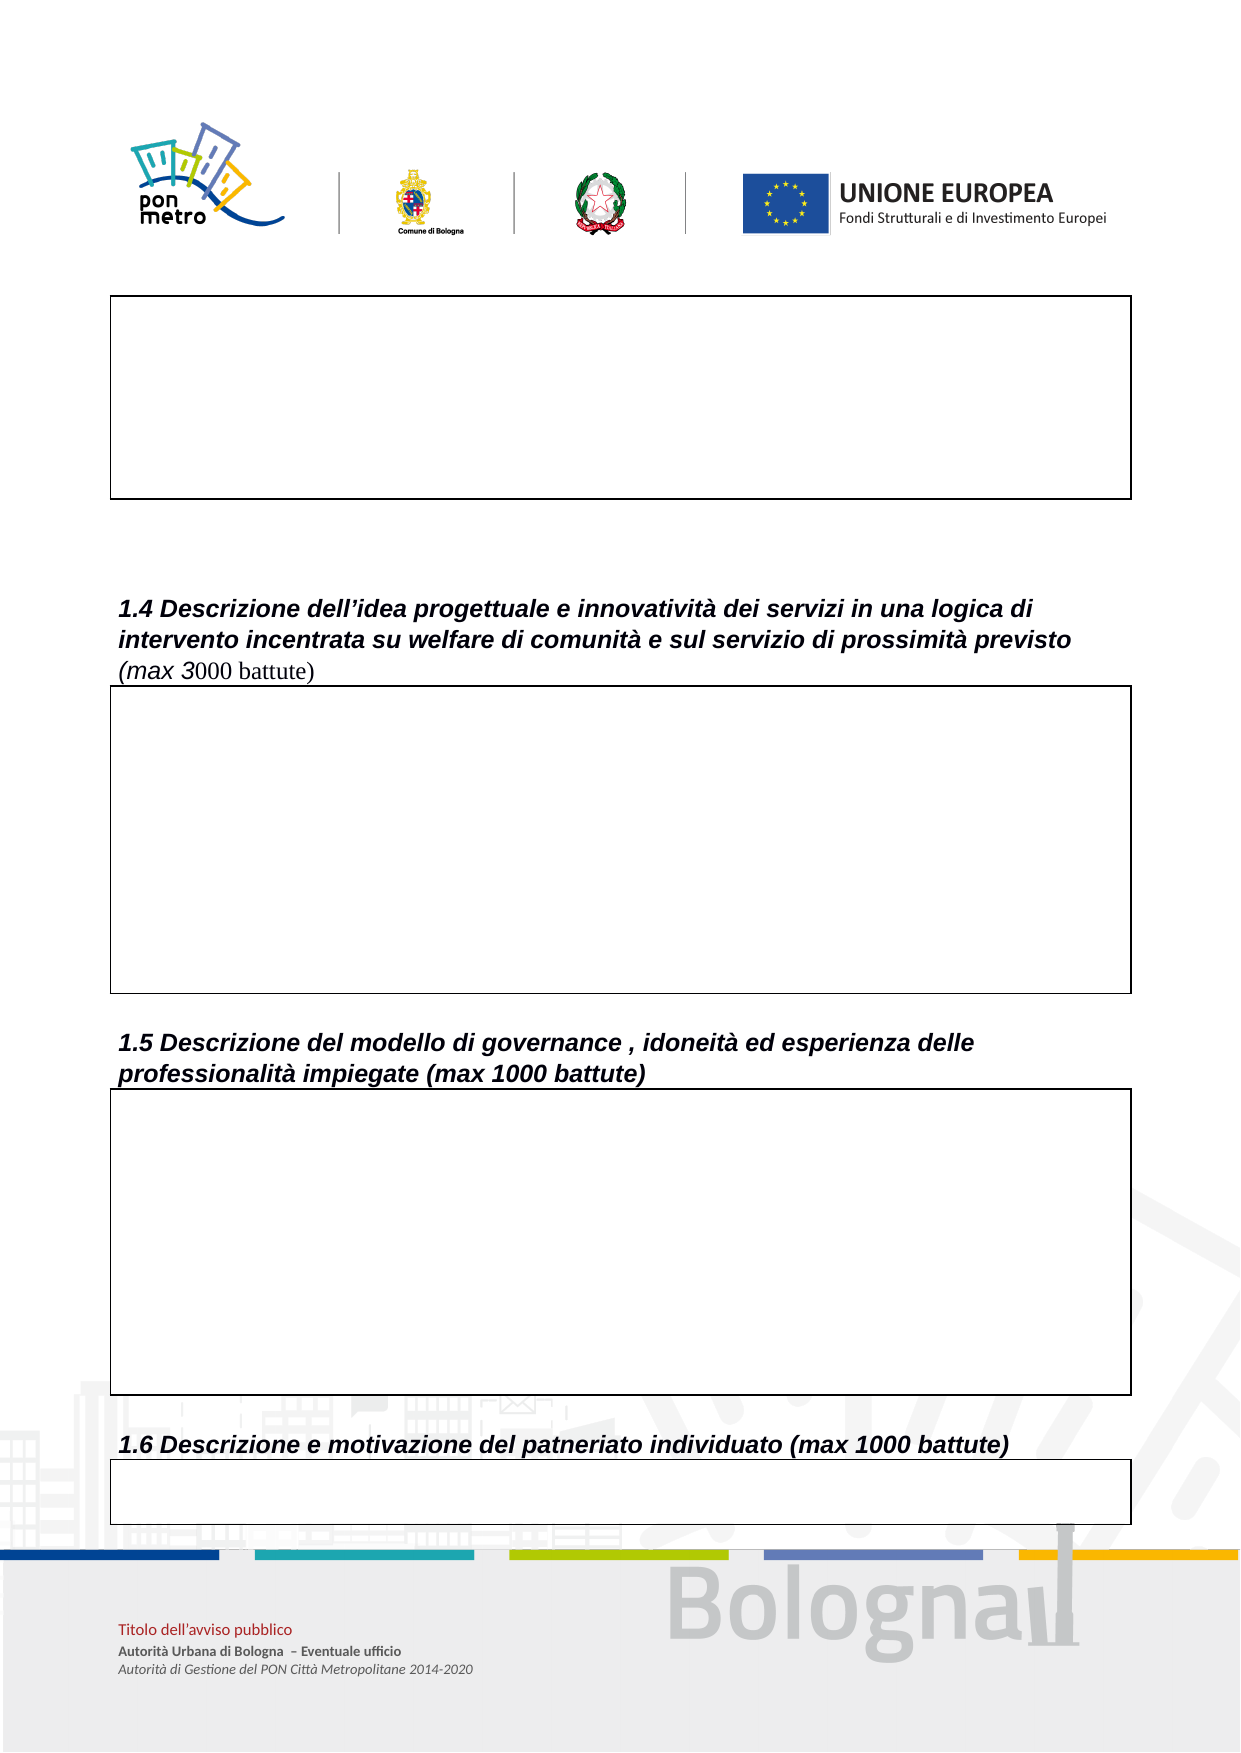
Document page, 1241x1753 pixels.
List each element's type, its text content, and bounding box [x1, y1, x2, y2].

text 1.6 Descrizione e motivazione del patneriato individuato (max 1000 battute) [118, 1427, 1122, 1459]
picture [0, 73, 1241, 280]
table_header [111, 687, 1130, 993]
table_header [111, 1460, 1130, 1523]
table_header [111, 1090, 1130, 1394]
text 1.5 Descrizione del modello di governance , idoneità ed esperienza delle professionalità impiegate (max 1000 battute) [118, 1026, 1122, 1088]
text 1.4 Descrizione dell’idea progettuale e innovatività dei servizi in una logica di intervento incentrata su welfare di comunità e sul servizio di prossimità previsto (max 3000 battute) [118, 591, 1122, 685]
picture [0, 1125, 1241, 1752]
table_header [111, 297, 1130, 498]
